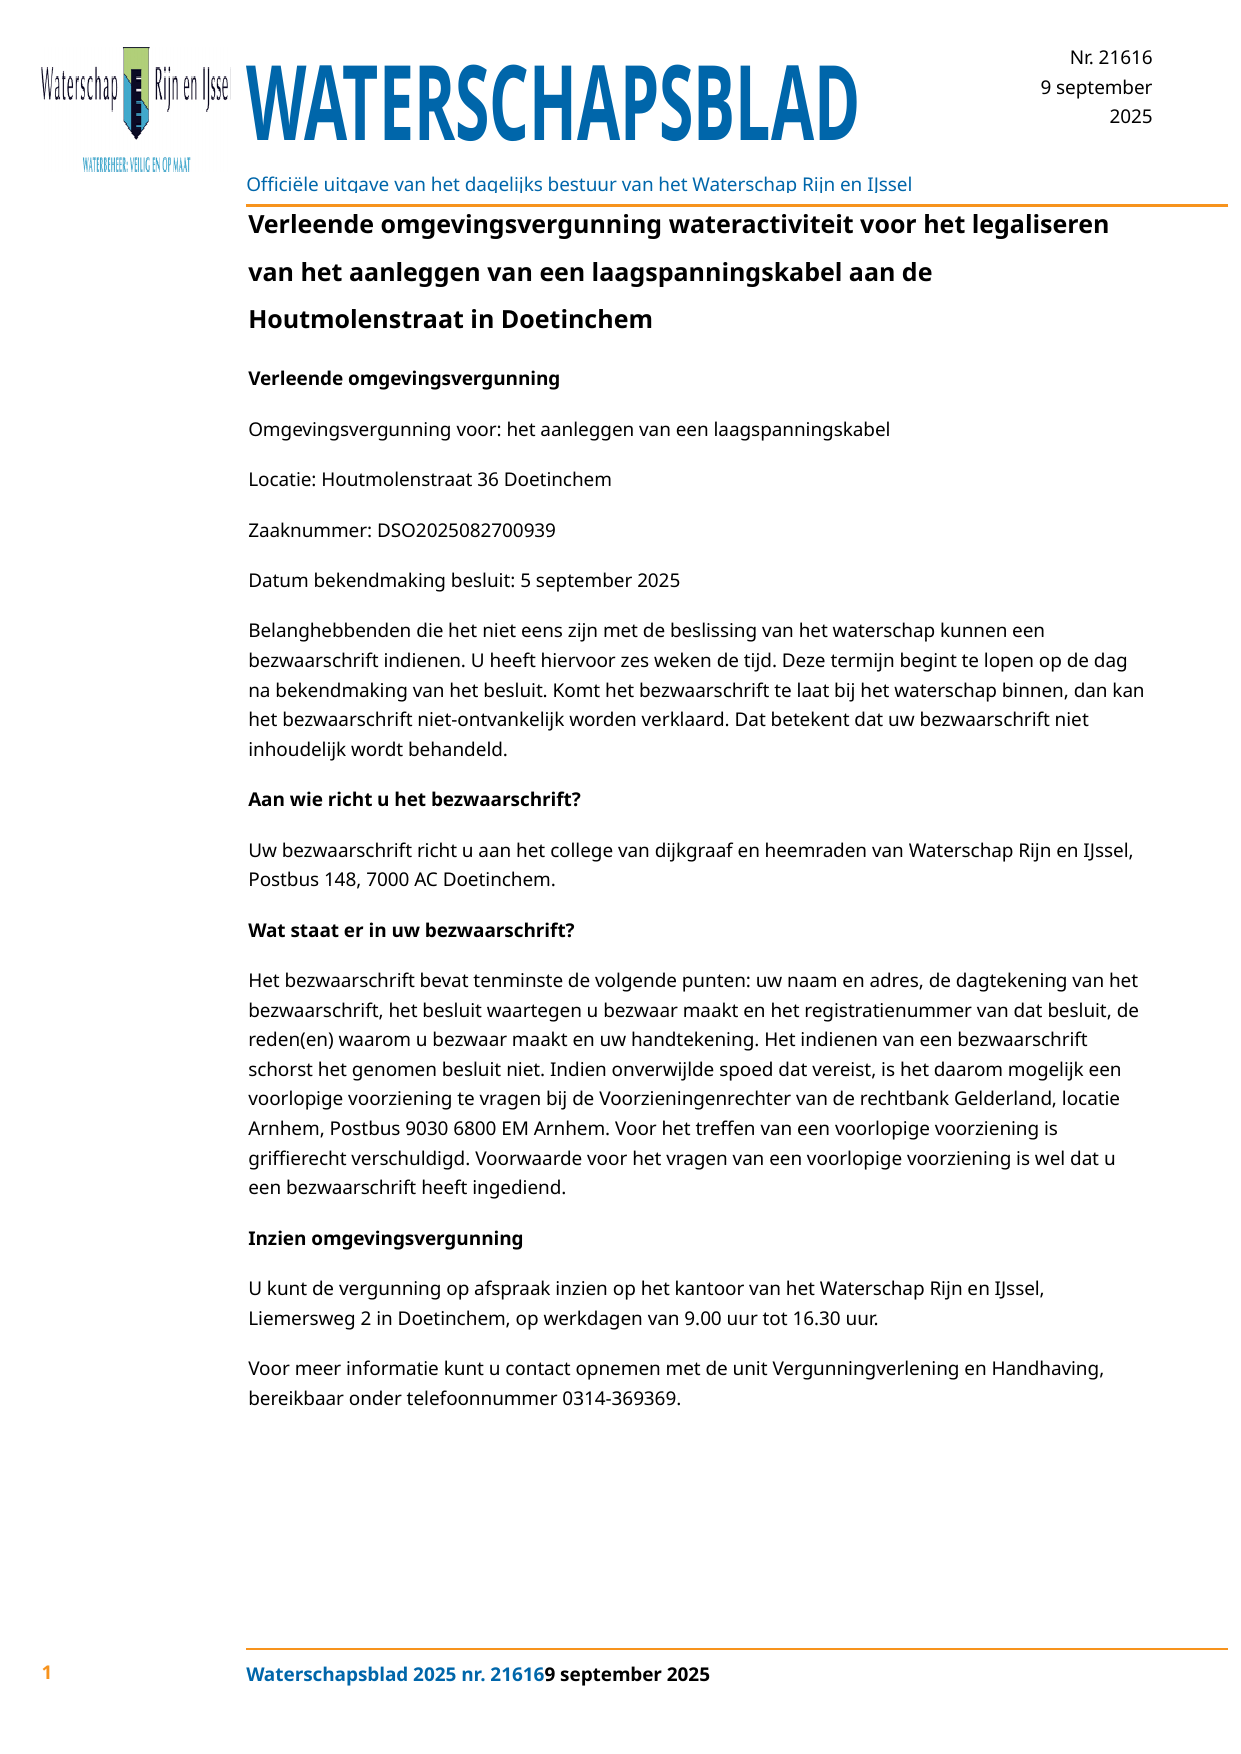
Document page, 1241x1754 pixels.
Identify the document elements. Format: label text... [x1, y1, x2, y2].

text Datum bekendmaking besluit: 5 september 2025 [248, 567, 1152, 593]
text Verleende omgevingsvergunning wateractiviteit voor het legaliseren van het aanleggen van een laagspanningskabel aan de Houtmolenstraat in Doetinchem [248, 207, 1152, 336]
text Belanghebbenden die het niet eens zijn met de beslissing van het waterschap kunnen een bezwaarschrift indienen. U heeft hiervoor zes weken de tijd. Deze termijn begint te lopen op de dag na bekendmaking van het besluit. Komt het bezwaarschrift te laat bij het waterschap binnen, dan kan het bezwaarschrift niet-ontvankelijk worden verklaard. Dat betekent dat uw bezwaarschrift niet inhoudelijk wordt behandeld. [248, 618, 1152, 762]
text Voor meer informatie kunt u contact opnemen met de unit Vergunningverlening en Handhaving, bereikbaar onder telefoonnummer 0314-369369. [248, 1355, 1152, 1410]
text Uw bezwaarschrift richt u aan het college van dijkgraaf en heemraden van Waterschap Rijn en IJssel, Postbus 148, 7000 AC Doetinchem. [248, 837, 1152, 892]
text Locatie: Houtmolenstraat 36 Doetinchem [248, 466, 1152, 492]
text Omgevingsvergunning voor: het aanleggen van een laagspanningskabel [248, 416, 1152, 442]
text Aan wie richt u het bezwaarschrift? [248, 786, 1152, 812]
text Het bezwaarschrift bevat tenminste de volgende punten: uw naam en adres, de dagtekening van het bezwaarschrift, het besluit waartegen u bezwaar maakt en het registratienummer van dat besluit, de reden(en) waarom u bezwaar maakt en uw handtekening. Het indienen van een bezwaarschrift schorst het genomen besluit niet. Indien onverwijlde spoed dat vereist, is het daarom mogelijk een voorlopige voorziening te vragen bij de Voorzieningenrechter van de rechtbank Gelderland, locatie Arnhem, Postbus 9030 6800 EM Arnhem. Voor het treffen van een voorlopige voorziening is griffierecht verschuldigd. Voorwaarde voor het vragen van een voorlopige voorziening is wel dat u een bezwaarschrift heeft ingediend. [248, 967, 1152, 1200]
text Zaaknummer: DSO2025082700939 [248, 517, 1152, 542]
text Wat staat er in uw bezwaarschrift? [248, 917, 1152, 942]
picture [41, 47, 231, 172]
text U kunt de vergunning op afspraak inzien op het kantoor van het Waterschap Rijn en IJssel, Liemersweg 2 in Doetinchem, op werkdagen van 9.00 uur tot 16.30 uur. [248, 1275, 1152, 1330]
text Verleende omgevingsvergunning [248, 366, 1152, 391]
text Inzien omgevingsvergunning [248, 1225, 1152, 1250]
